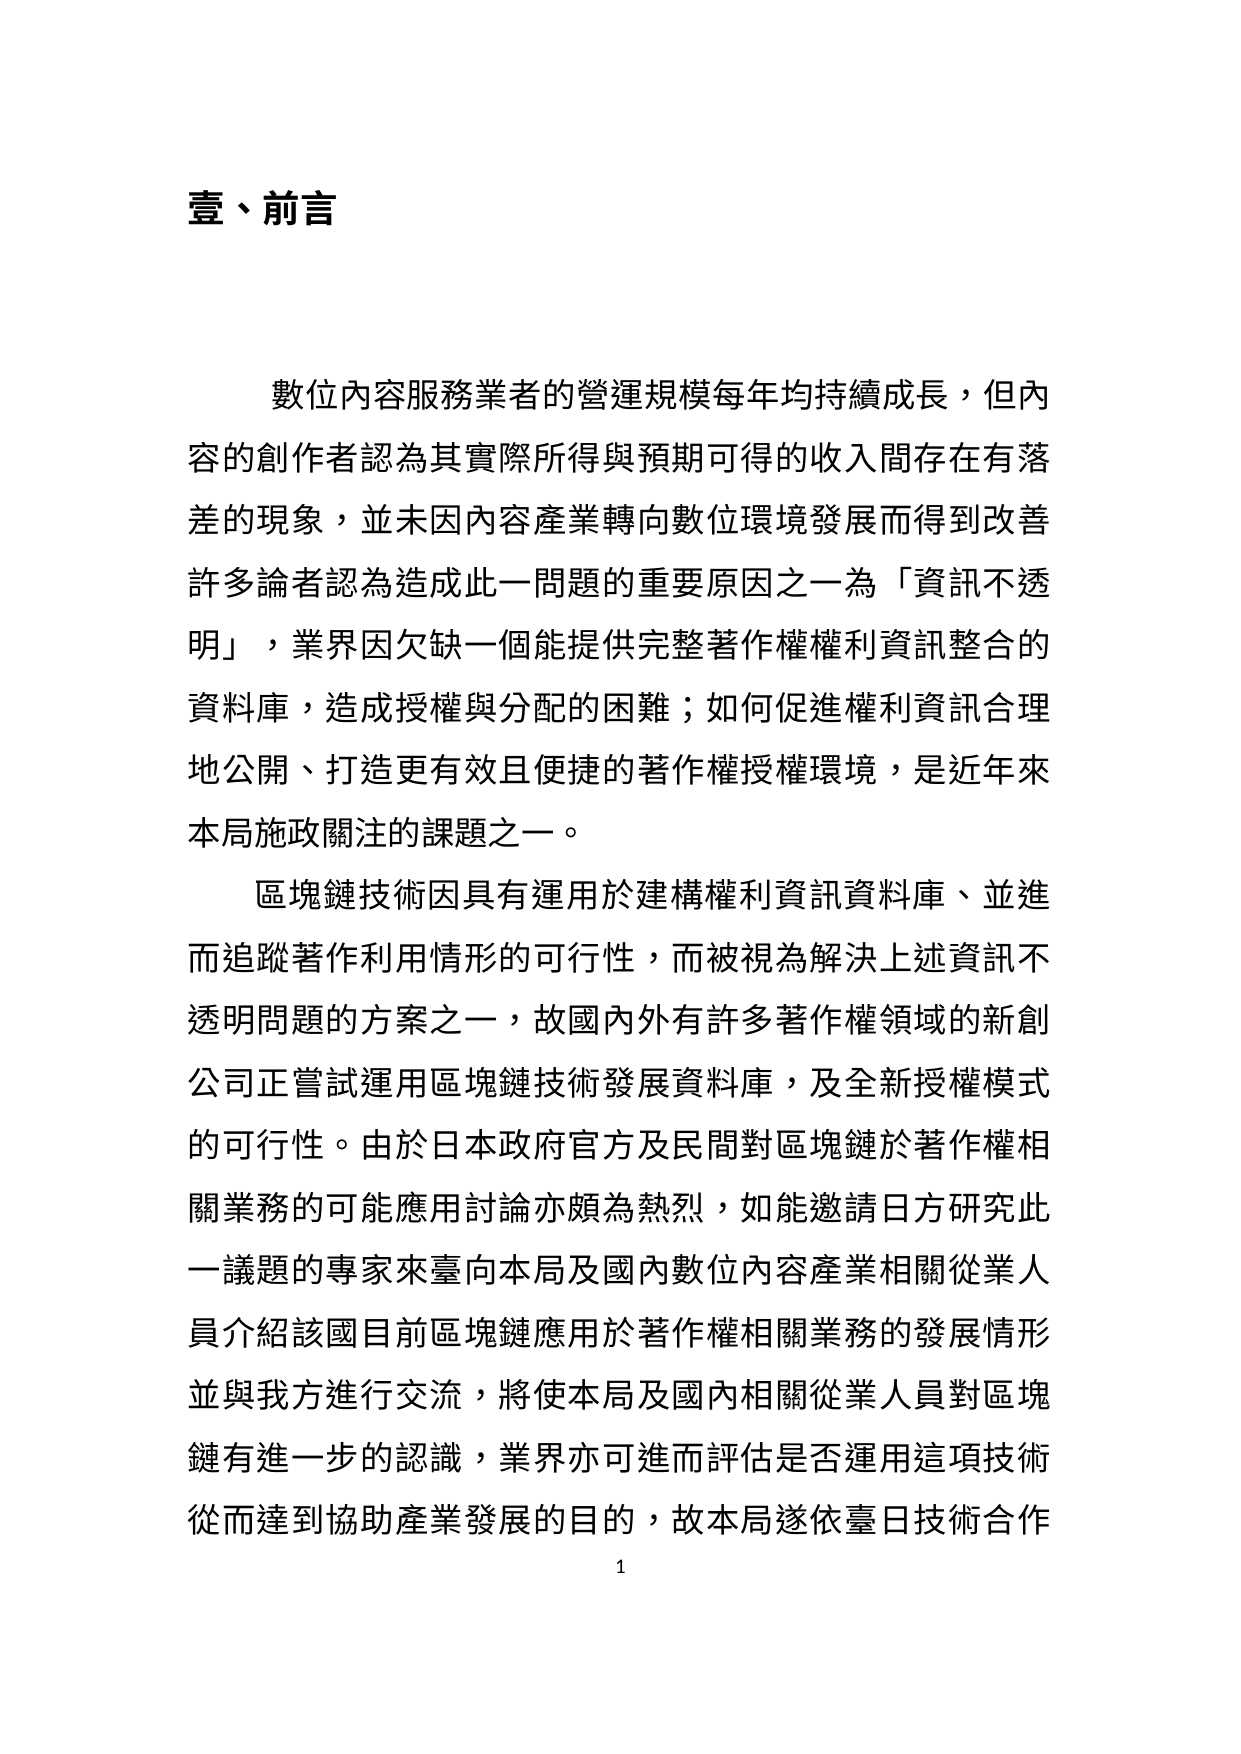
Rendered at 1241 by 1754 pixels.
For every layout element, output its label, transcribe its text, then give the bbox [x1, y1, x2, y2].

subtitle 壹、前言 [187, 164, 1053, 227]
text 數位內容服務業者的營運規模每年均持續成長，但內容的創作者認為其實際所得與預期可得的收入間存在有落差的現象，並未因內容產業轉向數位環境發展而得到改善。許多論者認為造成此一問題的重要原因之一為「資訊不透明」，業界因欠缺一個能提供完整著作權權利資訊整合的資料庫，造成授權與分配的困難；如何促進權利資訊合理地公開、打造更有效且便捷的著作權授權環境，是近年來本局施政關注的課題之一。 [187, 352, 1053, 852]
text 區塊鏈技術因具有運用於建構權利資訊資料庫、並進而追蹤著作利用情形的可行性，而被視為解決上述資訊不透明問題的方案之一，故國內外有許多著作權領域的新創公司正嘗試運用區塊鏈技術發展資料庫，及全新授權模式的可行性。由於日本政府官方及民間對區塊鏈於著作權相關業務的可能應用討論亦頗為熱烈，如能邀請日方研究此一議題的專家來臺向本局及國內數位內容產業相關從業人員介紹該國目前區塊鏈應用於著作權相關業務的發展情形並與我方進行交流，將使本局及國內相關從業人員對區塊鏈有進一步的認識，業界亦可進而評估是否運用這項技術，從而達到協助產業發展的目的，故本局遂依臺日技術合作計畫申請日方派遣專家來台講授相關課題。 [187, 852, 1053, 1539]
